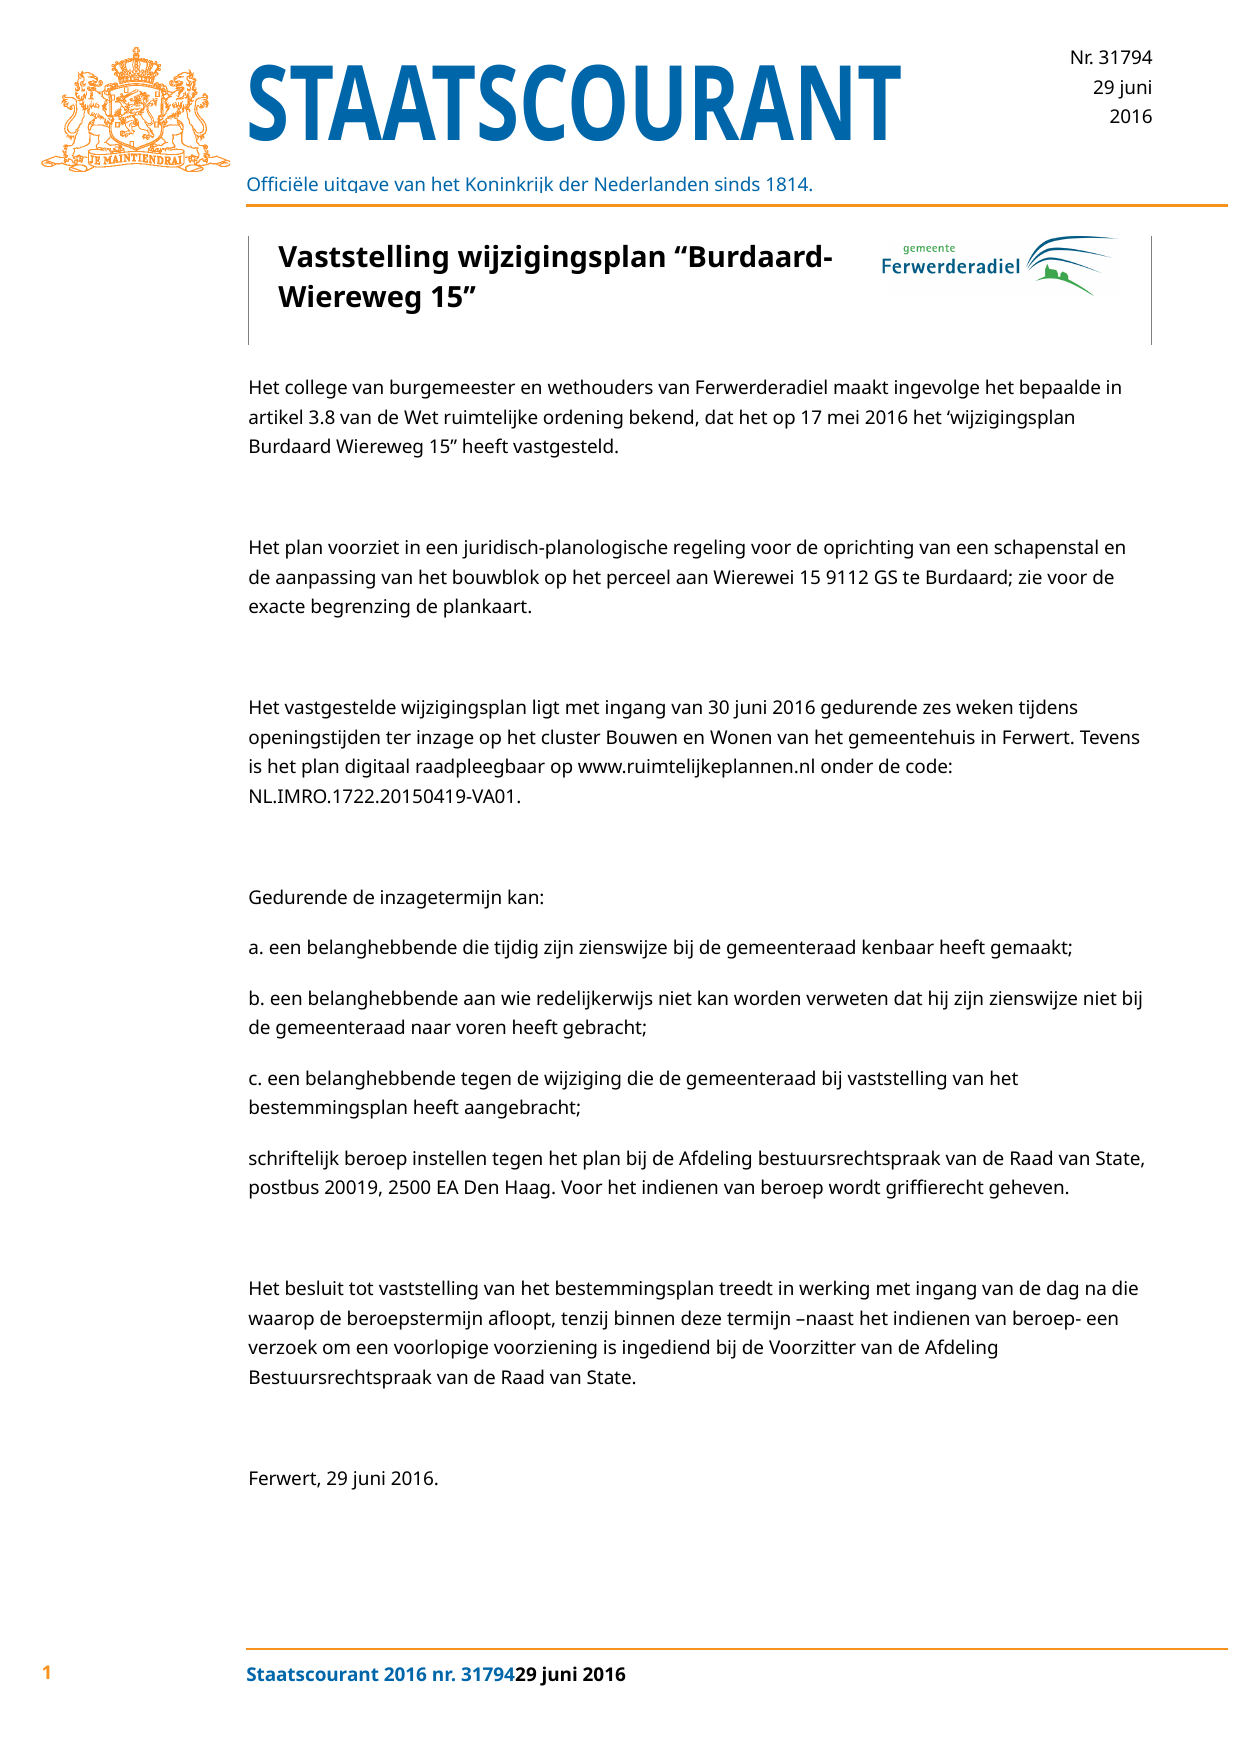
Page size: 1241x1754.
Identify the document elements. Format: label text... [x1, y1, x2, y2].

text Het plan voorziet in een juridisch-planologische regeling voor de oprichting van een schapenstal en de aanpassing van het bouwblok op het perceel aan Wierewei 15 9112 GS te Burdaard; zie voor de exacte begrenzing de plankaart. [248, 534, 1152, 619]
table_header [850, 236, 1151, 345]
text b. een belanghebbende aan wie redelijkerwijs niet kan worden verweten dat hij zijn zienswijze niet bij de gemeenteraad naar voren heeft gebracht; [248, 985, 1152, 1040]
text Het college van burgemeester en wethouders van Ferwerderadiel maakt ingevolge het bepaalde in artikel 3.8 van de Wet ruimtelijke ordening bekend, dat het op 17 mei 2016 het ‘wijzigingsplan Burdaard Wiereweg 15” heeft vastgesteld. [248, 374, 1152, 459]
text Het vastgestelde wijzigingsplan ligt met ingang van 30 juni 2016 gedurende zes weken tijdens openingstijden ter inzage op het cluster Bouwen en Wonen van het gemeentehuis in Ferwert. Tevens is het plan digitaal raadpleegbaar op www.ruimtelijkeplannen.nl onder de code: NL.IMRO.1722.20150419-VA01. [248, 694, 1152, 809]
text schriftelijk beroep instellen tegen het plan bij de Afdeling bestuursrechtspraak van de Raad van State, postbus 20019, 2500 EA Den Haag. Voor het indienen van beroep wordt griffierecht geheven. [248, 1145, 1152, 1200]
text Het besluit tot vaststelling van het bestemmingsplan treedt in werking met ingang van de dag na die waarop de beroepstermijn afloopt, tenzij binnen deze termijn –naast het indienen van beroep- een verzoek om een voorlopige voorziening is ingediend bij de Voorzitter van de Afdeling Bestuursrechtspraak van de Raad van State. [248, 1275, 1152, 1389]
text a. een belanghebbende die tijdig zijn zienswijze bij de gemeenteraad kenbaar heeft gemaakt; [248, 934, 1152, 960]
table_header Vaststelling wijzigingsplan “Burdaard-Wiereweg 15’’ [249, 236, 850, 345]
text Ferwert, 29 juni 2016. [248, 1465, 1152, 1490]
picture [41, 47, 231, 172]
text Gedurende de inzagetermijn kan: [248, 884, 1152, 909]
text c. een belanghebbende tegen de wijziging die de gemeenteraad bij vaststelling van het bestemmingsplan heeft aangebracht; [248, 1065, 1152, 1120]
picture [882, 236, 1119, 297]
